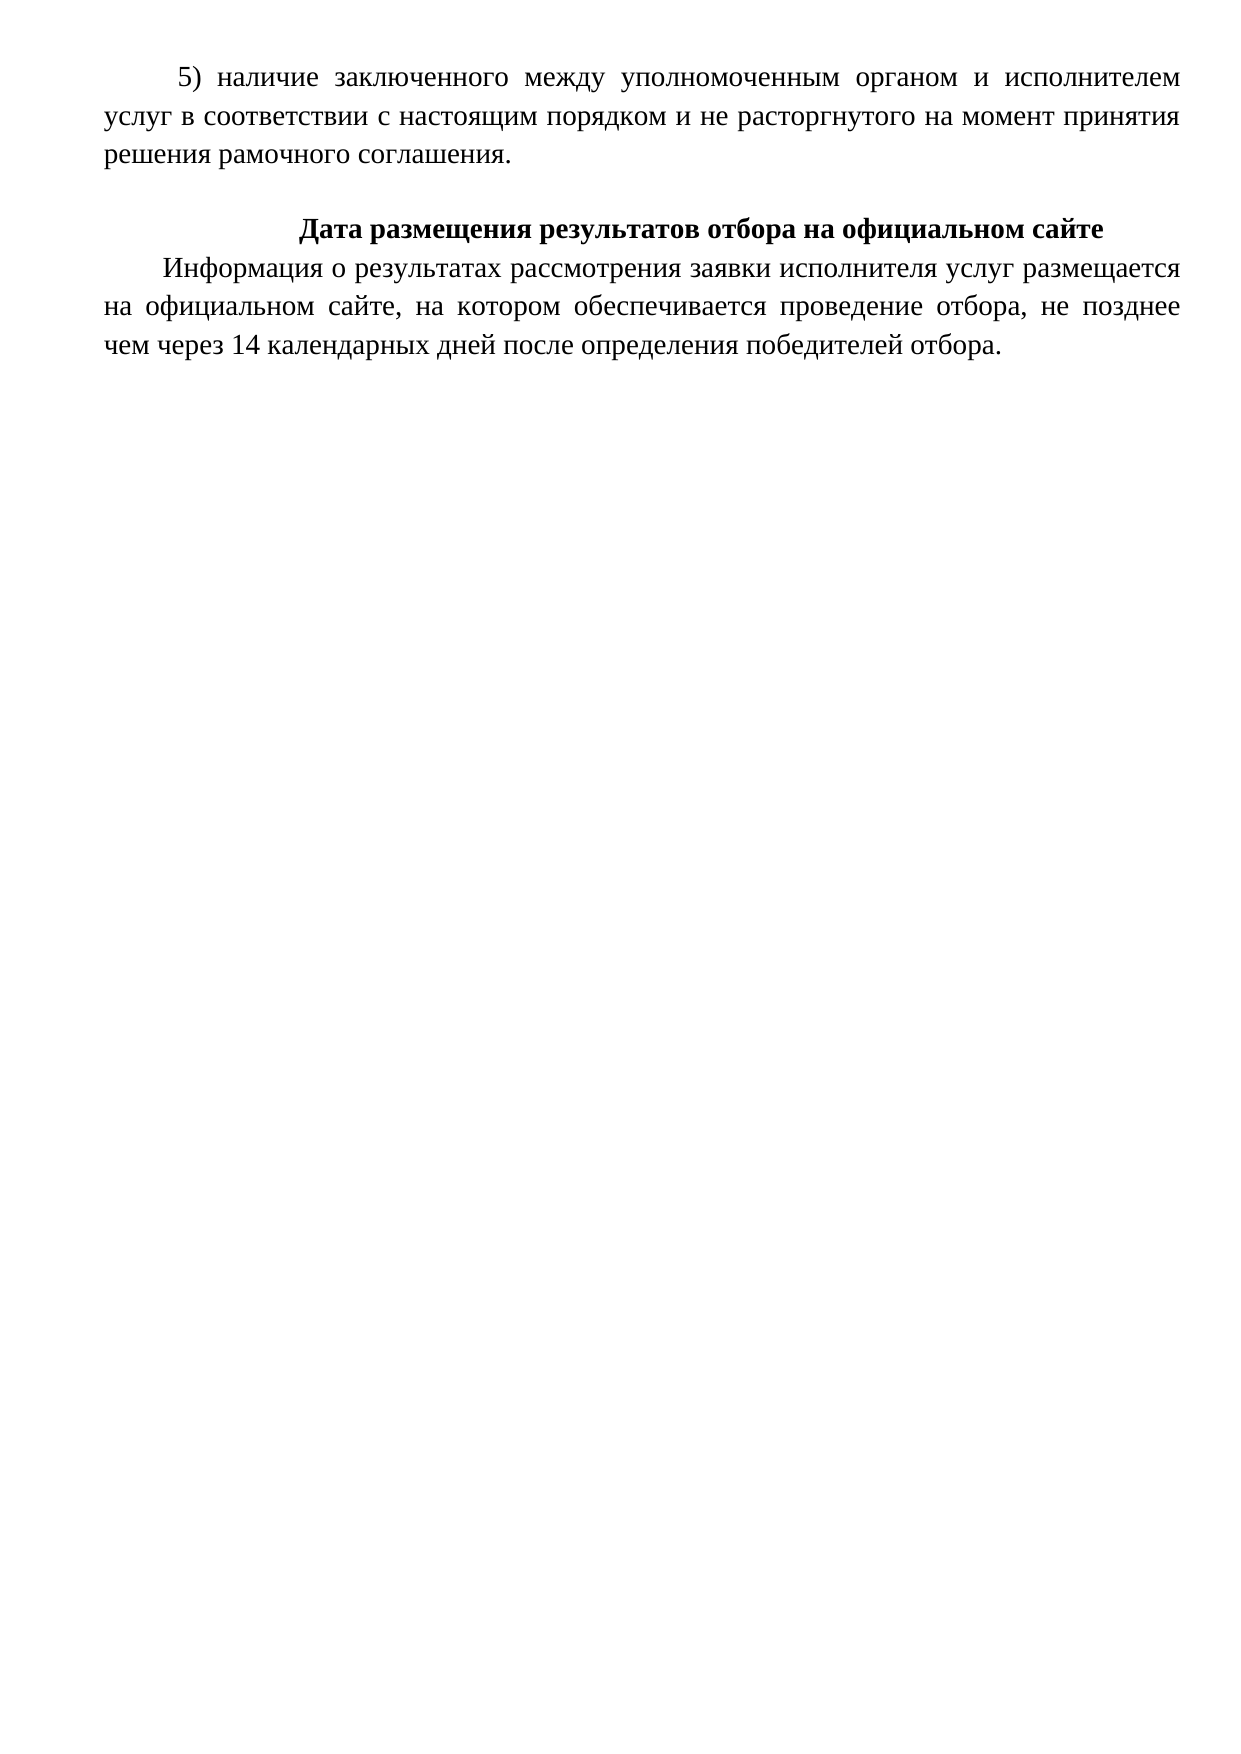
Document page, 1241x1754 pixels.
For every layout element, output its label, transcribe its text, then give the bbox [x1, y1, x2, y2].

list Информация о результатах рассмотрения заявки исполнителя услуг размещается на официальном сайте, на котором обеспечивается проведение отбора, не позднее чем через 14 календарных дней после определения победителей отбора. [103, 250, 1181, 360]
text 5) наличие заключенного между уполномоченным органом и исполнителем услуг в соответствии с настоящим порядком и не расторгнутого на момент принятия решения рамочного соглашения. [103, 59, 1181, 170]
list Дата размещения результатов отбора на официальном сайте [162, 211, 1181, 245]
